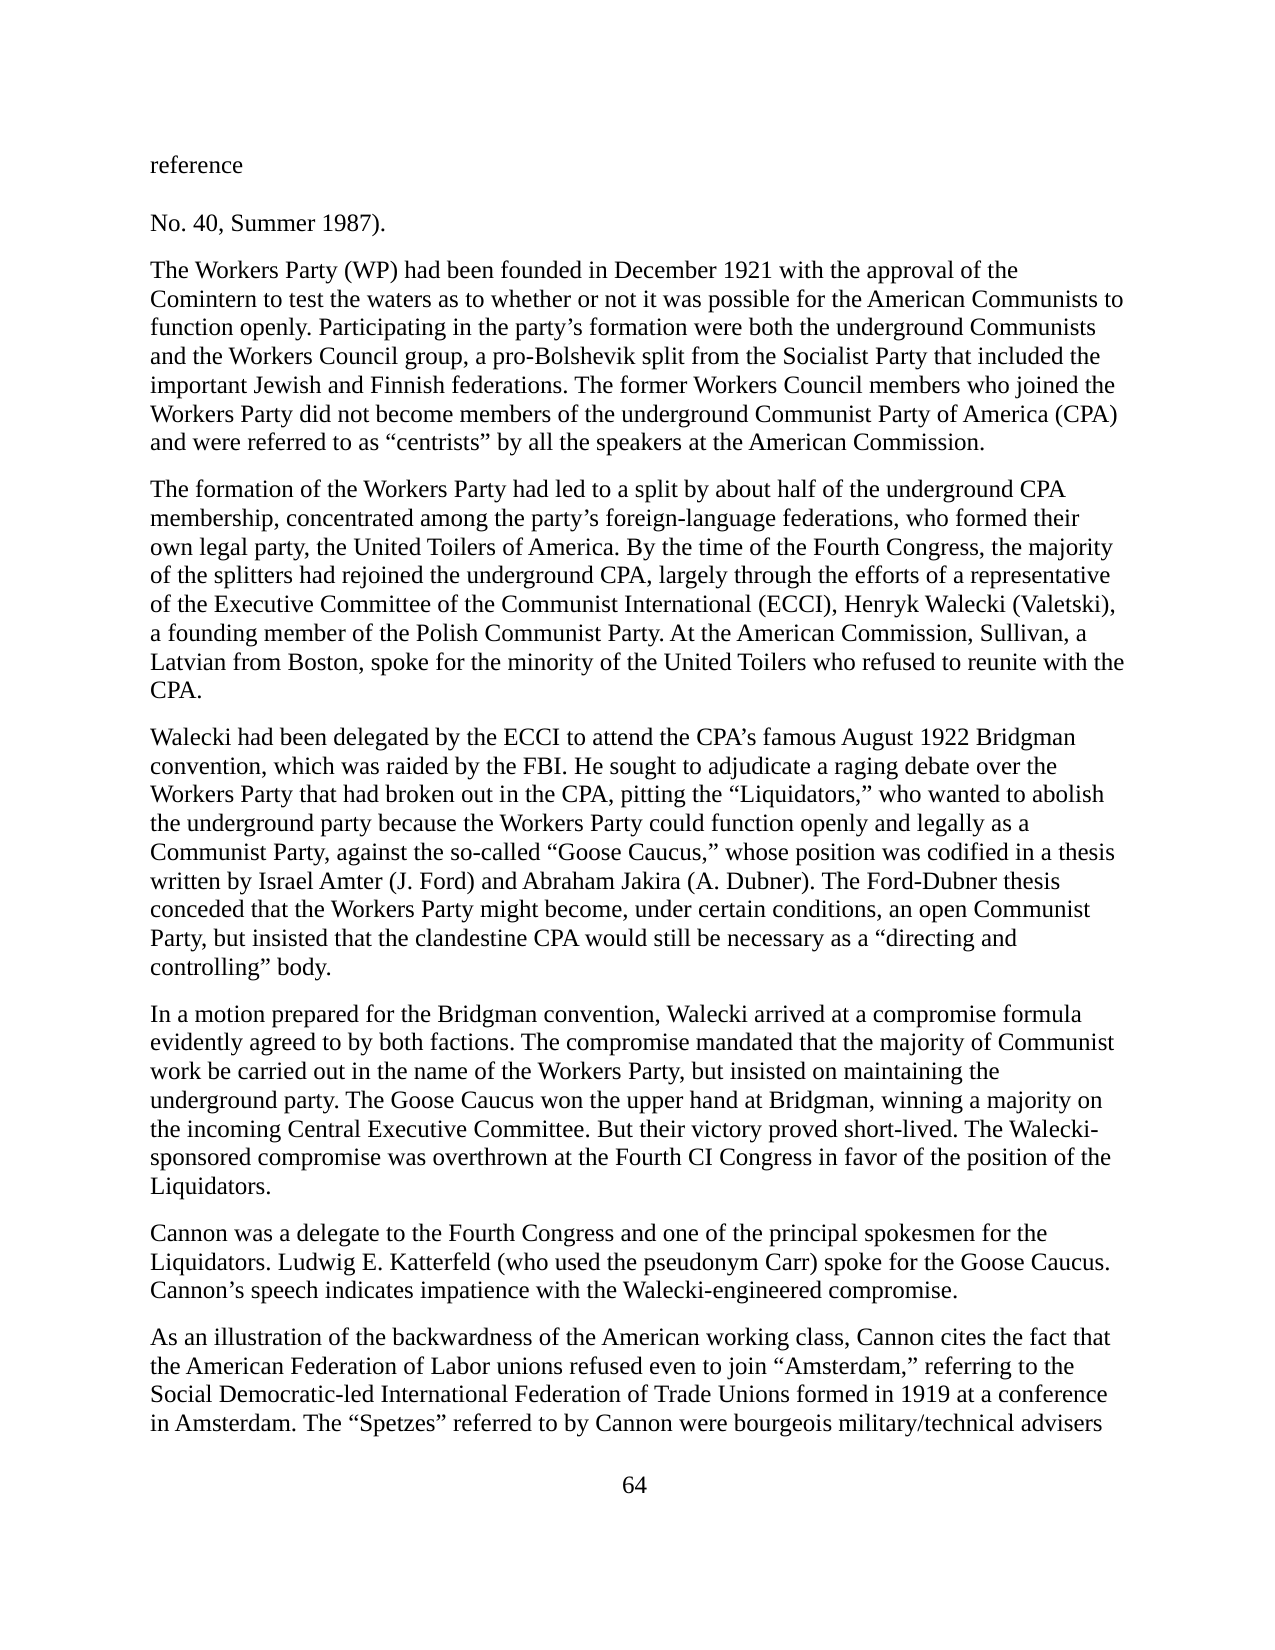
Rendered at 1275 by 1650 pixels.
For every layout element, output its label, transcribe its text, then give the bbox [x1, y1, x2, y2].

text No. 40, Summer 1987). [150, 208, 1125, 237]
text Walecki had been delegated by the ECCI to attend the CPA’s famous August 1922 Bridgman convention, which was raided by the FBI. He sought to adjudicate a raging debate over the Workers Party that had broken out in the CPA, pitting the “Liquidators,” who wanted to abolish the underground party because the Workers Party could function openly and legally as a Communist Party, against the so-called “Goose Caucus,” whose position was codified in a thesis written by Israel Amter (J. Ford) and Abraham Jakira (A. Dubner). The Ford-Dubner thesis conceded that the Workers Party might become, under certain conditions, an open Communist Party, but insisted that the clandestine CPA would still be necessary as a “directing and controlling” body. [150, 722, 1125, 981]
text The Workers Party (WP) had been founded in December 1921 with the approval of the Comintern to test the waters as to whether or not it was possible for the American Communists to function openly. Participating in the party’s formation were both the underground Communists and the Workers Council group, a pro-Bolshevik split from the Socialist Party that included the important Jewish and Finnish federations. The former Workers Council members who joined the Workers Party did not become members of the underground Communist Party of America (CPA) and were referred to as “centrists” by all the speakers at the American Commission. [150, 255, 1125, 456]
text Cannon was a delegate to the Fourth Congress and one of the principal spokesmen for the Liquidators. Ludwig E. Katterfeld (who used the pseudonym Carr) spoke for the Goose Caucus. Cannon’s speech indicates impatience with the Walecki-engineered compromise. [150, 1218, 1125, 1304]
text As an illustration of the backwardness of the American working class, Cannon cites the fact that the American Federation of Labor unions refused even to join “Amsterdam,” referring to the Social Democratic-led International Federation of Trade Unions formed in 1919 at a conference in Amsterdam. The “Spetzes” referred to by Cannon were bourgeois military/technical advisers [150, 1322, 1125, 1437]
text The formation of the Workers Party had led to a split by about half of the underground CPA membership, concentrated among the party’s foreign-language federations, who formed their own legal party, the United Toilers of America. By the time of the Fourth Congress, the majority of the splitters had rejoined the underground CPA, largely through the efforts of a representative of the Executive Committee of the Communist International (ECCI), Henryk Walecki (Valetski), a founding member of the Polish Communist Party. At the American Commission, Sullivan, a Latvian from Boston, spoke for the minority of the United Toilers who refused to reunite with the CPA. [150, 474, 1125, 704]
text In a motion prepared for the Bridgman convention, Walecki arrived at a compromise formula evidently agreed to by both factions. The compromise mandated that the majority of Communist work be carried out in the name of the Workers Party, but insisted on maintaining the underground party. The Goose Caucus won the upper hand at Bridgman, winning a majority on the incoming Central Executive Committee. But their victory proved short-lived. The Walecki-sponsored compromise was overthrown at the Fourth CI Congress in favor of the position of the Liquidators. [150, 999, 1125, 1200]
